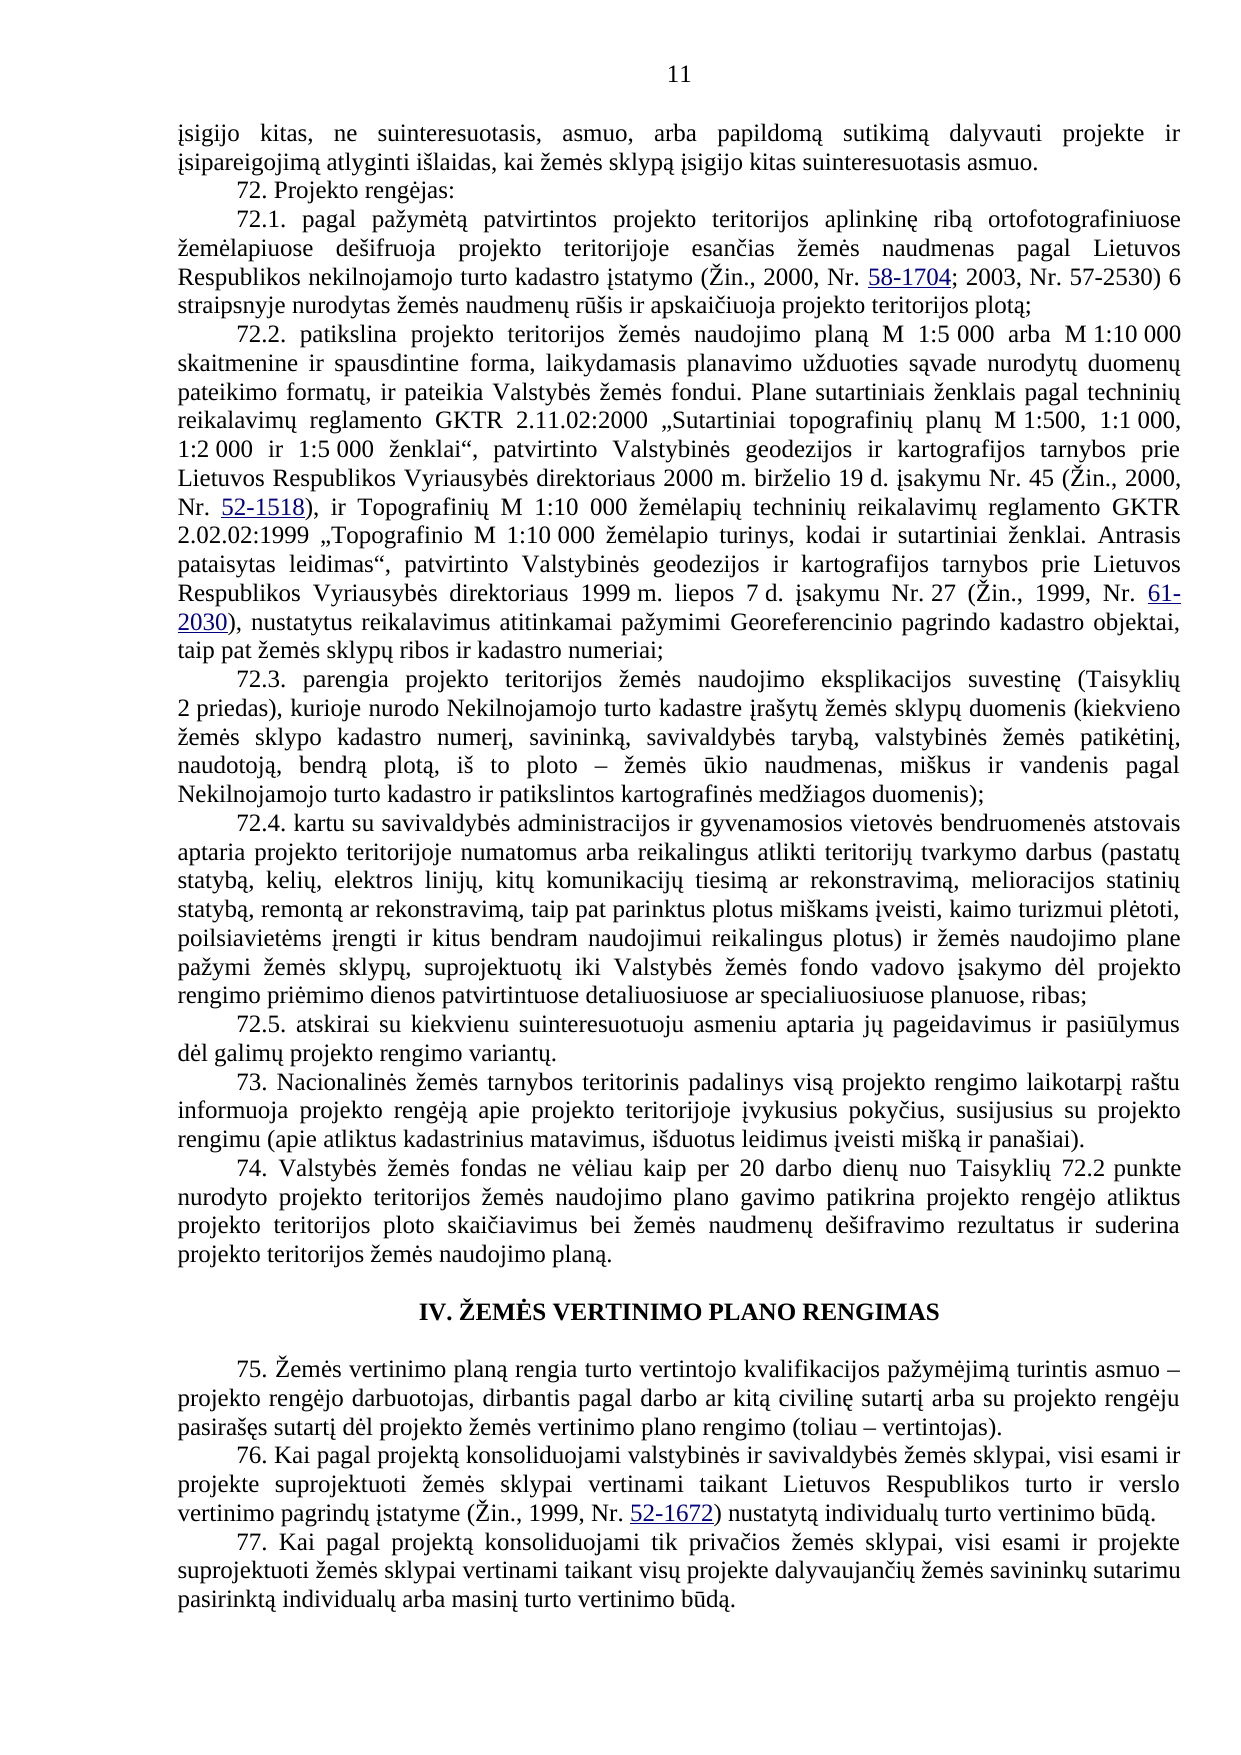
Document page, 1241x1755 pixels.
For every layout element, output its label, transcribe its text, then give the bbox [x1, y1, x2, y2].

text 72.2. patikslina projekto teritorijos žemės naudojimo planą M 1:5 000 arba M 1:10 000 skaitmenine ir spausdintine forma, laikydamasis planavimo užduoties sąvade nurodytų duomenų pateikimo formatų, ir pateikia Valstybės žemės fondui. Plane sutartiniais ženklais pagal techninių reikalavimų reglamento GKTR 2.11.02:2000 „Sutartiniai topografinių planų M 1:500, 1:1 000, 1:2 000 ir 1:5 000 ženklai“, patvirtinto Valstybinės geodezijos ir kartografijos tarnybos prie Lietuvos Respublikos Vyriausybės direktoriaus 2000 m. birželio 19 d. įsakymu Nr. 45 (Žin., 2000, Nr. 52-1518), ir Topografinių M 1:10 000 žemėlapių techninių reikalavimų reglamento GKTR 2.02.02:1999 „Topografinio M 1:10 000 žemėlapio turinys, kodai ir sutartiniai ženklai. Antrasis pataisytas leidimas“, patvirtinto Valstybinės geodezijos ir kartografijos tarnybos prie Lietuvos Respublikos Vyriausybės direktoriaus 1999 m. liepos 7 d. įsakymu Nr. 27 (Žin., 1999, Nr. 61-2030), nustatytus reikalavimus atitinkamai pažymimi Georeferencinio pagrindo kadastro objektai, taip pat žemės sklypų ribos ir kadastro numeriai; [177, 319, 1181, 664]
text 72.4. kartu su savivaldybės administracijos ir gyvenamosios vietovės bendruomenės atstovais aptaria projekto teritorijoje numatomus arba reikalingus atlikti teritorijų tvarkymo darbus (pastatų statybą, kelių, elektros linijų, kitų komunikacijų tiesimą ar rekonstravimą, melioracijos statinių statybą, remontą ar rekonstravimą, taip pat parinktus plotus miškams įveisti, kaimo turizmui plėtoti, poilsiavietėms įrengti ir kitus bendram naudojimui reikalingus plotus) ir žemės naudojimo plane pažymi žemės sklypų, suprojektuotų iki Valstybės žemės fondo vadovo įsakymo dėl projekto rengimo priėmimo dienos patvirtintuose detaliuosiuose ar specialiuosiuose planuose, ribas; [177, 808, 1181, 1009]
text 72. Projekto rengėjas: [177, 176, 1181, 204]
text 75. Žemės vertinimo planą rengia turto vertintojo kvalifikacijos pažymėjimą turintis asmuo – projekto rengėjo darbuotojas, dirbantis pagal darbo ar kitą civilinę sutartį arba su projekto rengėju pasirašęs sutartį dėl projekto žemės vertinimo plano rengimo (toliau – vertintojas). [177, 1354, 1181, 1441]
text 77. Kai pagal projektą konsoliduojami tik privačios žemės sklypai, visi esami ir projekte suprojektuoti žemės sklypai vertinami taikant visų projekte dalyvaujančių žemės savininkų sutarimu pasirinktą individualų arba masinį turto vertinimo būdą. [177, 1527, 1181, 1613]
text IV. ŽEMĖS VERTINIMO PLANO RENGIMAS [177, 1297, 1181, 1326]
text 74. Valstybės žemės fondas ne vėliau kaip per 20 darbo dienų nuo Taisyklių 72.2 punkte nurodyto projekto teritorijos žemės naudojimo plano gavimo patikrina projekto rengėjo atliktus projekto teritorijos ploto skaičiavimus bei žemės naudmenų dešifravimo rezultatus ir suderina projekto teritorijos žemės naudojimo planą. [177, 1153, 1181, 1268]
text 72.1. pagal pažymėtą patvirtintos projekto teritorijos aplinkinę ribą ortofotografiniuose žemėlapiuose dešifruoja projekto teritorijoje esančias žemės naudmenas pagal Lietuvos Respublikos nekilnojamojo turto kadastro įstatymo (Žin., 2000, Nr. 58-1704; 2003, Nr. 57-2530) 6 straipsnyje nurodytas žemės naudmenų rūšis ir apskaičiuoja projekto teritorijos plotą; [177, 204, 1181, 319]
text įsigijo kitas, ne suinteresuotasis, asmuo, arba papildomą sutikimą dalyvauti projekte ir įsipareigojimą atlyginti išlaidas, kai žemės sklypą įsigijo kitas suinteresuotasis asmuo. [177, 118, 1181, 176]
text 72.5. atskirai su kiekvienu suinteresuotuoju asmeniu aptaria jų pageidavimus ir pasiūlymus dėl galimų projekto rengimo variantų. [177, 1009, 1181, 1067]
text 72.3. parengia projekto teritorijos žemės naudojimo eksplikacijos suvestinę (Taisyklių 2 priedas), kurioje nurodo Nekilnojamojo turto kadastre įrašytų žemės sklypų duomenis (kiekvieno žemės sklypo kadastro numerį, savininką, savivaldybės tarybą, valstybinės žemės patikėtinį, naudotoją, bendrą plotą, iš to ploto – žemės ūkio naudmenas, miškus ir vandenis pagal Nekilnojamojo turto kadastro ir patikslintos kartografinės medžiagos duomenis); [177, 664, 1181, 808]
text 73. Nacionalinės žemės tarnybos teritorinis padalinys visą projekto rengimo laikotarpį raštu informuoja projekto rengėją apie projekto teritorijoje įvykusius pokyčius, susijusius su projekto rengimu (apie atliktus kadastrinius matavimus, išduotus leidimus įveisti mišką ir panašiai). [177, 1067, 1181, 1153]
text 76. Kai pagal projektą konsoliduojami valstybinės ir savivaldybės žemės sklypai, visi esami ir projekte suprojektuoti žemės sklypai vertinami taikant Lietuvos Respublikos turto ir verslo vertinimo pagrindų įstatyme (Žin., 1999, Nr. 52-1672) nustatytą individualų turto vertinimo būdą. [177, 1441, 1181, 1527]
